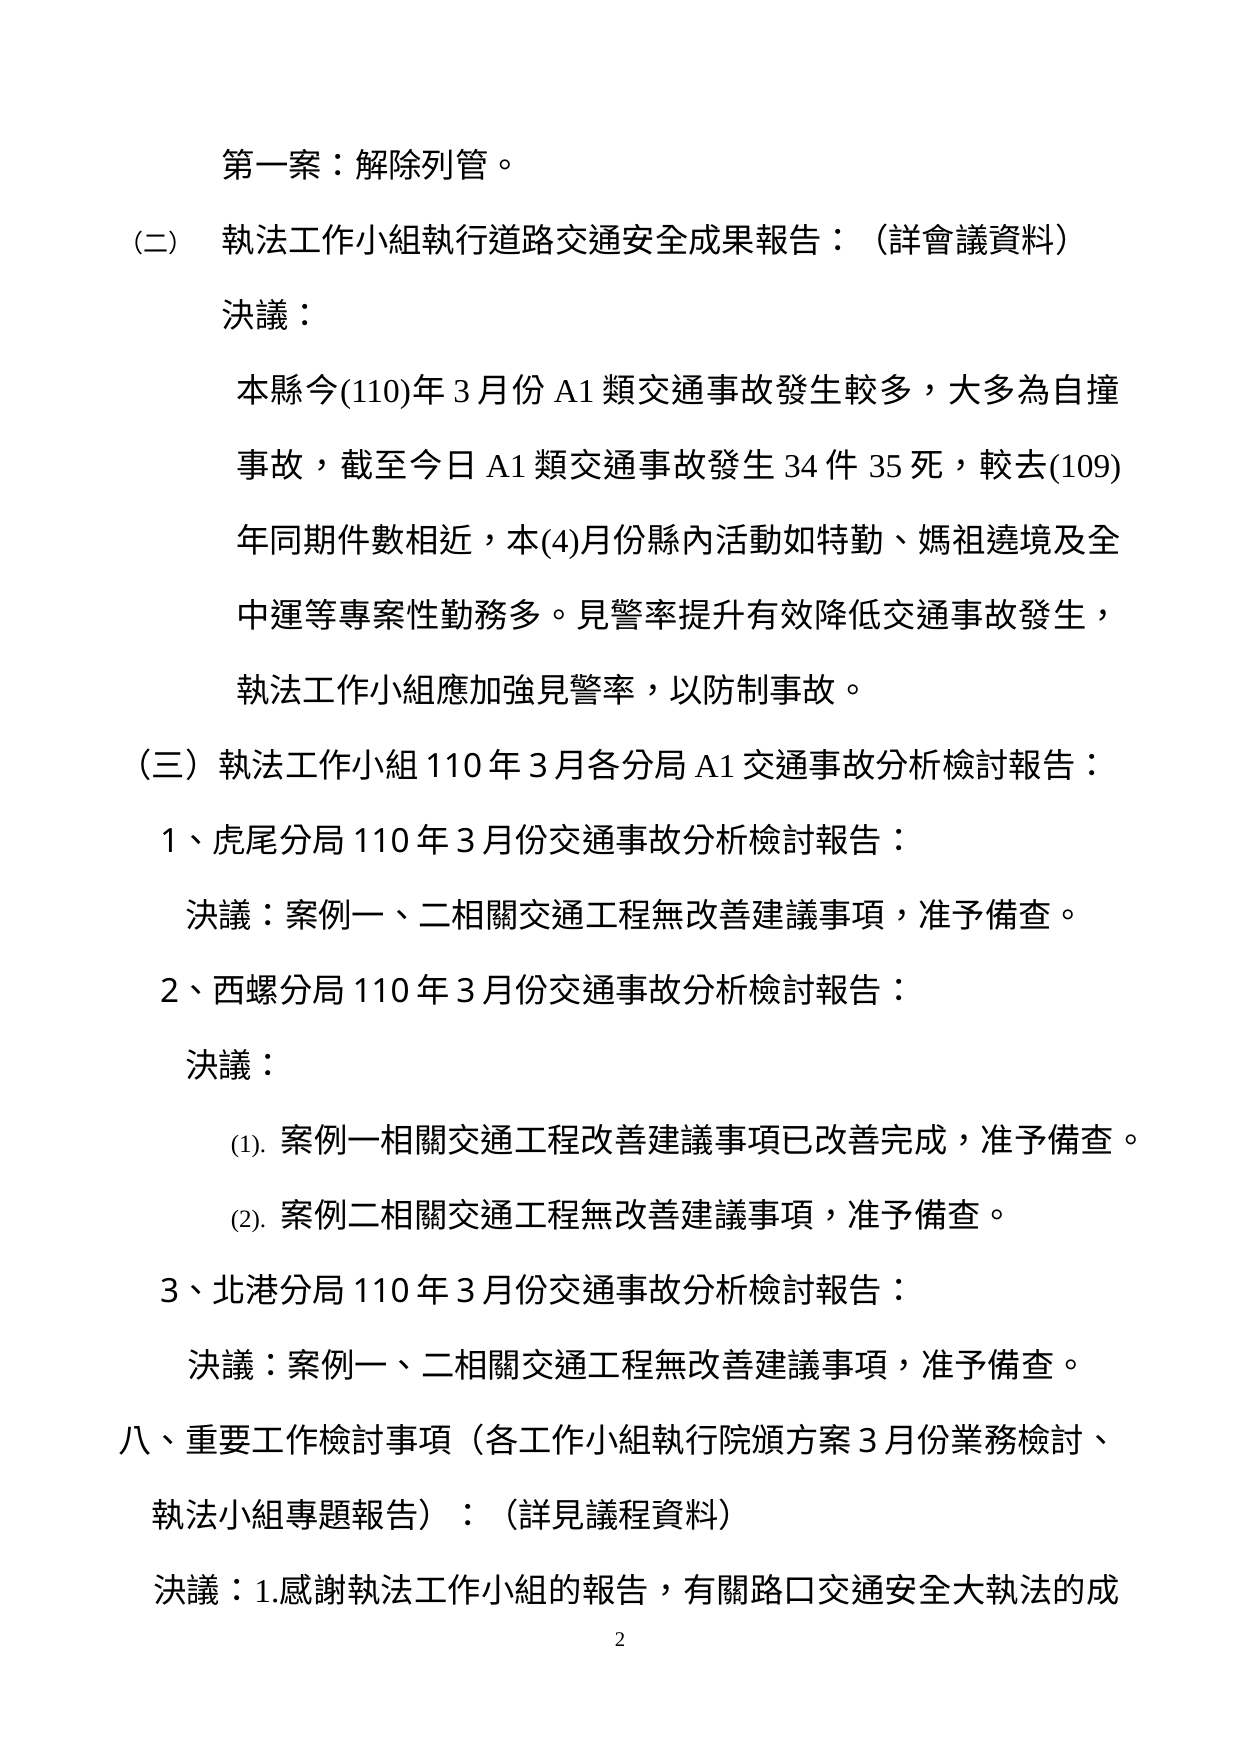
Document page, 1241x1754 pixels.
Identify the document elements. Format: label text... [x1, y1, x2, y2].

list 案例二相關交通工程無改善建議事項，准予備查。 [231, 1175, 1121, 1250]
text 決議： [118, 1025, 1121, 1100]
text 決議： [222, 275, 1121, 350]
text 八、重要工作檢討事項（各工作小組執行院頒方案3月份業務檢討、 [118, 1400, 1121, 1475]
list 執法工作小組執行道路交通安全成果報告：（詳會議資料） [118, 200, 1121, 275]
text 1、虎尾分局110年3月份交通事故分析檢討報告： [118, 800, 1121, 875]
text 3、北港分局110年3月份交通事故分析檢討報告： [118, 1250, 1121, 1325]
text 執法小組專題報告）：（詳見議程資料） [118, 1475, 1121, 1550]
text 決議：案例一、二相關交通工程無改善建議事項，准予備查。 [118, 875, 1121, 950]
list 案例一相關交通工程改善建議事項已改善完成，准予備查。 [231, 1100, 1121, 1175]
text 本縣今(110)年3月份A1類交通事故發生較多，大多為自撞事故，截至今日A1類交通事故發生34件 35死，較去(109)年同期件數相近，本(4)月份縣內活動如特勤、媽祖遶境及全中運等專案性勤務多。見警率提升有效降低交通事故發生，執法工作小組應加強見警率，以防制事故。 [236, 350, 1121, 725]
text （三）執法工作小組110年3月各分局A1交通事故分析檢討報告： [118, 725, 1121, 800]
text 第一案：解除列管。 [222, 125, 1121, 200]
text 2、西螺分局110年3月份交通事故分析檢討報告： [118, 950, 1121, 1025]
text 決議：案例一、二相關交通工程無改善建議事項，准予備查。 [118, 1325, 1121, 1400]
text 決議：1.感謝執法工作小組的報告，有關路口交通安全大執法的成 [118, 1550, 1121, 1625]
